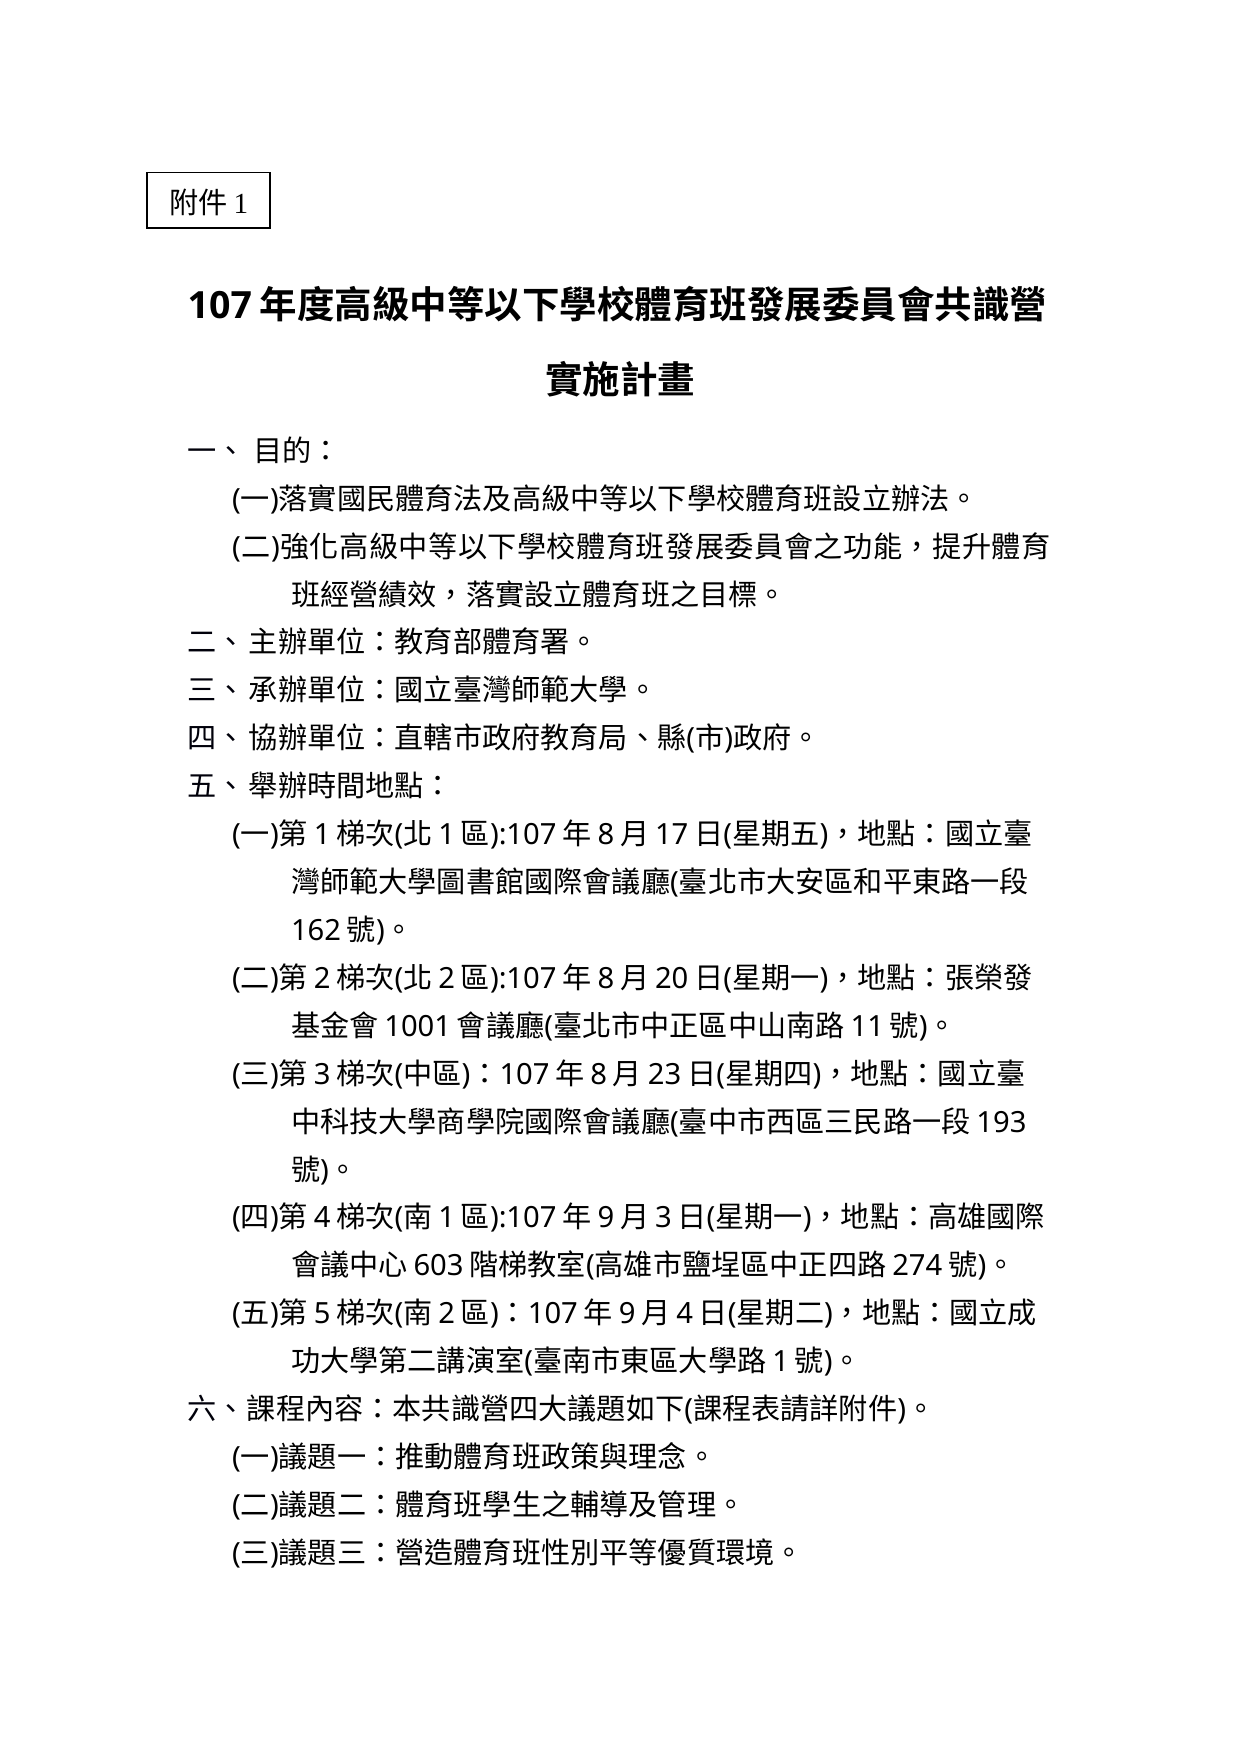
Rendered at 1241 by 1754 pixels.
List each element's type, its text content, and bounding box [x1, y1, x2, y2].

text (五)第5梯次(南2區)：107年9月4日(星期二)，地點：國立成功大學第二講演室(臺南市東區大學路1號)。 [232, 1285, 1053, 1381]
text 附件1 [162, 180, 255, 220]
text (二)議題二：體育班學生之輔導及管理。 [187, 1477, 1053, 1525]
text (二)強化高級中等以下學校體育班發展委員會之功能，提升體育班經營績效，落實設立體育班之目標。 [232, 519, 1053, 614]
list 承辦單位：國立臺灣師範大學。 [187, 662, 1053, 710]
text (二)第2梯次(北2區):107年8月20日(星期一)，地點：張榮發基金會1001會議廳(臺北市中正區中山南路11號)。 [232, 950, 1053, 1046]
list 課程內容：本共識營四大議題如下(課程表請詳附件)。 [187, 1381, 1053, 1429]
list 協辦單位：直轄市政府教育局、縣(市)政府。 [187, 710, 1053, 758]
list 主辦單位：教育部體育署。 [187, 614, 1053, 662]
text (一)議題一：推動體育班政策與理念。 [187, 1429, 1053, 1477]
text (三)議題三：營造體育班性別平等優質環境。 [187, 1525, 1053, 1573]
list 目的： [187, 423, 1053, 471]
list 舉辦時間地點： [187, 758, 1053, 806]
text (一)第1梯次(北1區):107年8月17日(星期五)，地點：國立臺灣師範大學圖書館國際會議廳(臺北市大安區和平東路一段162號)。 [232, 806, 1053, 950]
text 107年度高級中等以下學校體育班發展委員會共識營 [187, 258, 1053, 333]
text (四)第4梯次(南1區):107年9月3日(星期一)，地點：高雄國際會議中心603階梯教室(高雄市鹽埕區中正四路274號)。 [232, 1189, 1053, 1285]
text (一)落實國民體育法及高級中等以下學校體育班設立辦法。 [232, 471, 1053, 519]
text 實施計畫 [187, 352, 1053, 404]
text (三)第3梯次(中區)：107年8月23日(星期四)，地點：國立臺中科技大學商學院國際會議廳(臺中市西區三民路一段193號)。 [232, 1046, 1053, 1189]
